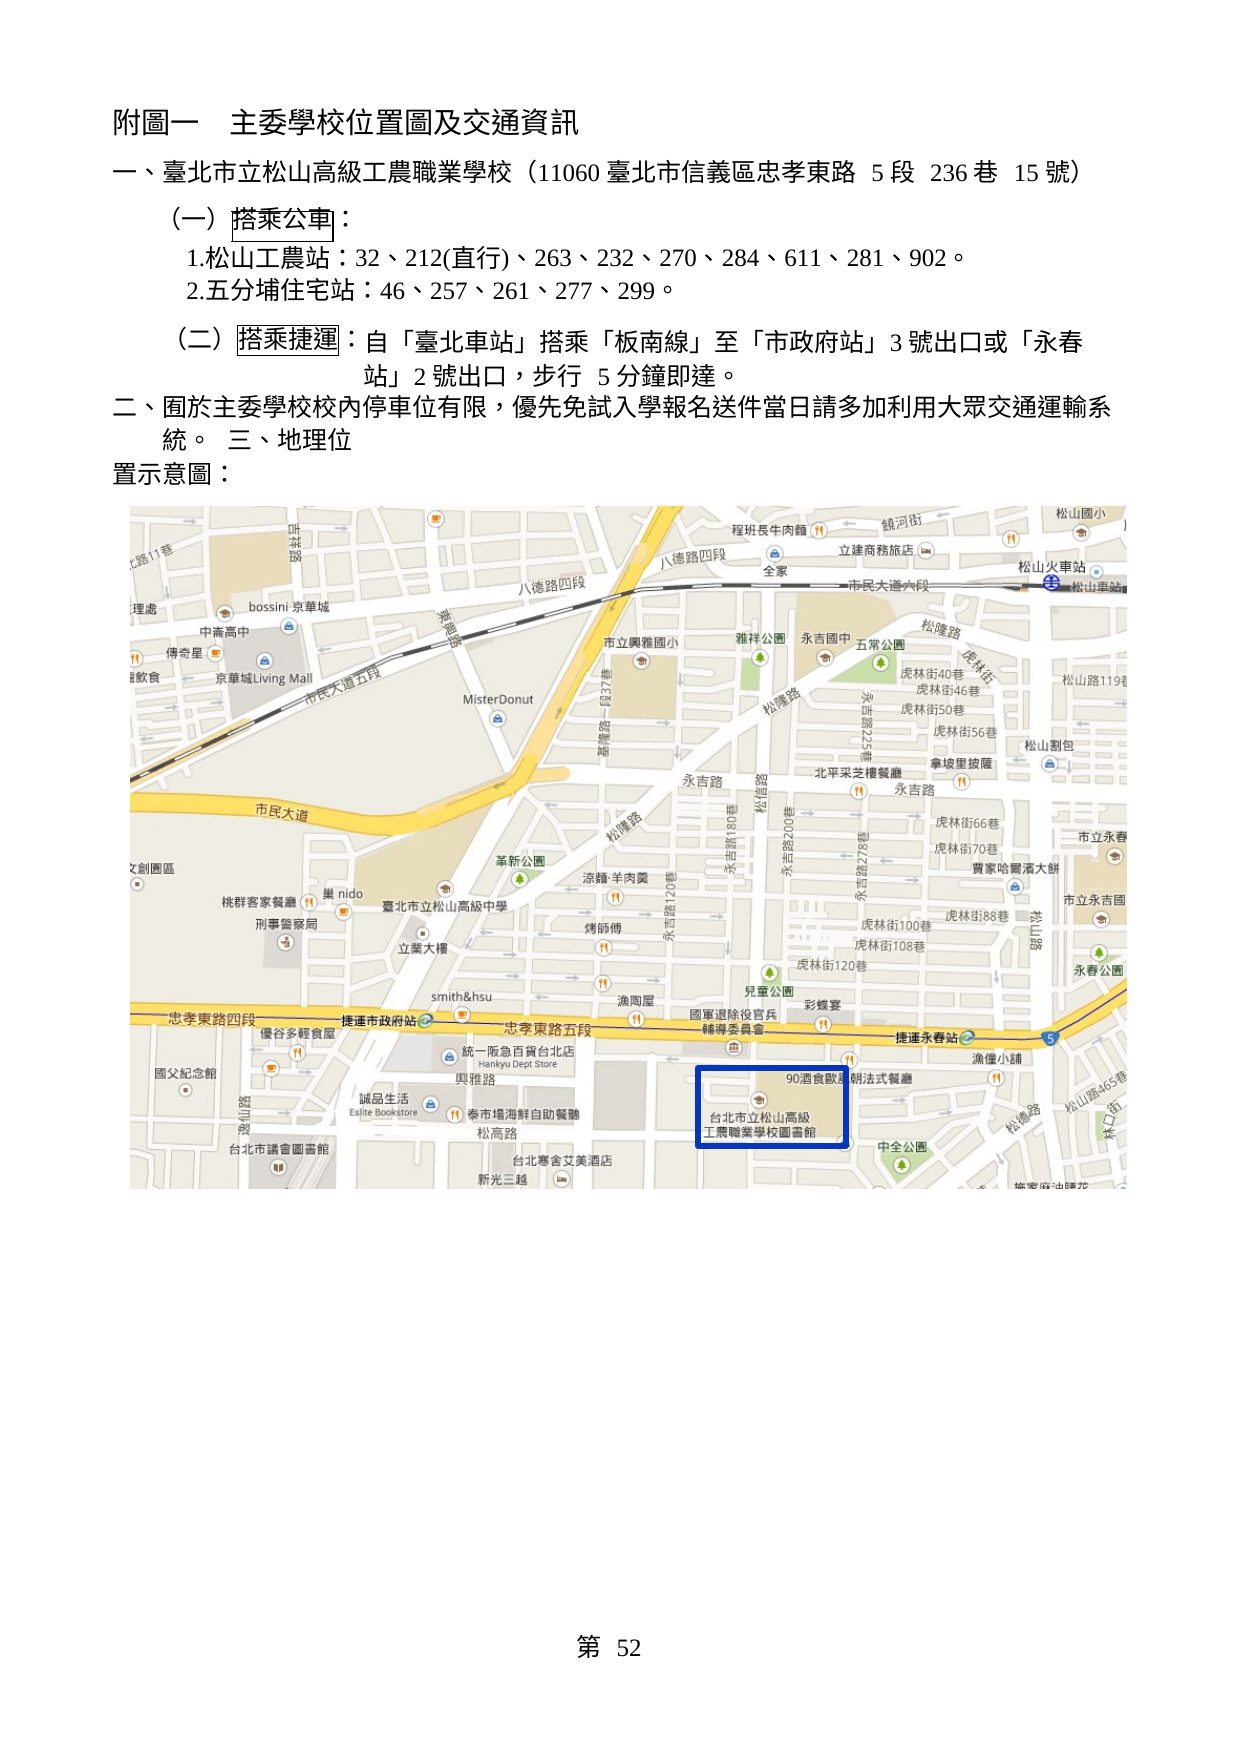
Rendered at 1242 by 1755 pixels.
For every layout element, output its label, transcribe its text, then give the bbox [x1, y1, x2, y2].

text 二、囿於主委學校校內停車位有限，優先免試入學報名送件當日請多加利用大眾交通運輸系 [112, 392, 1127, 421]
text 統。 三、地理位置示意圖： [112, 423, 372, 490]
text （二）搭乘捷運：自「臺北車站」搭乘「板南線」至「市政府站」3 號出口或「永春 站」2 號出口，步行 5 分鐘即達。 [162, 325, 1092, 392]
text 1.松山工農站：32、212(直行)、263、232、270、284、611、281、902。 [186, 236, 1127, 272]
text （一）搭乘公車： [157, 202, 1127, 236]
text 2.五分埔住宅站：46、257、261、277、299。 [186, 272, 1127, 305]
text 附圖一 主委學校位置圖及交通資訊 [112, 100, 1127, 139]
text 一、臺北市立松山高級工農職業學校（11060 臺北市信義區忠孝東路 5 段 236 巷 15 號） [112, 155, 1127, 189]
